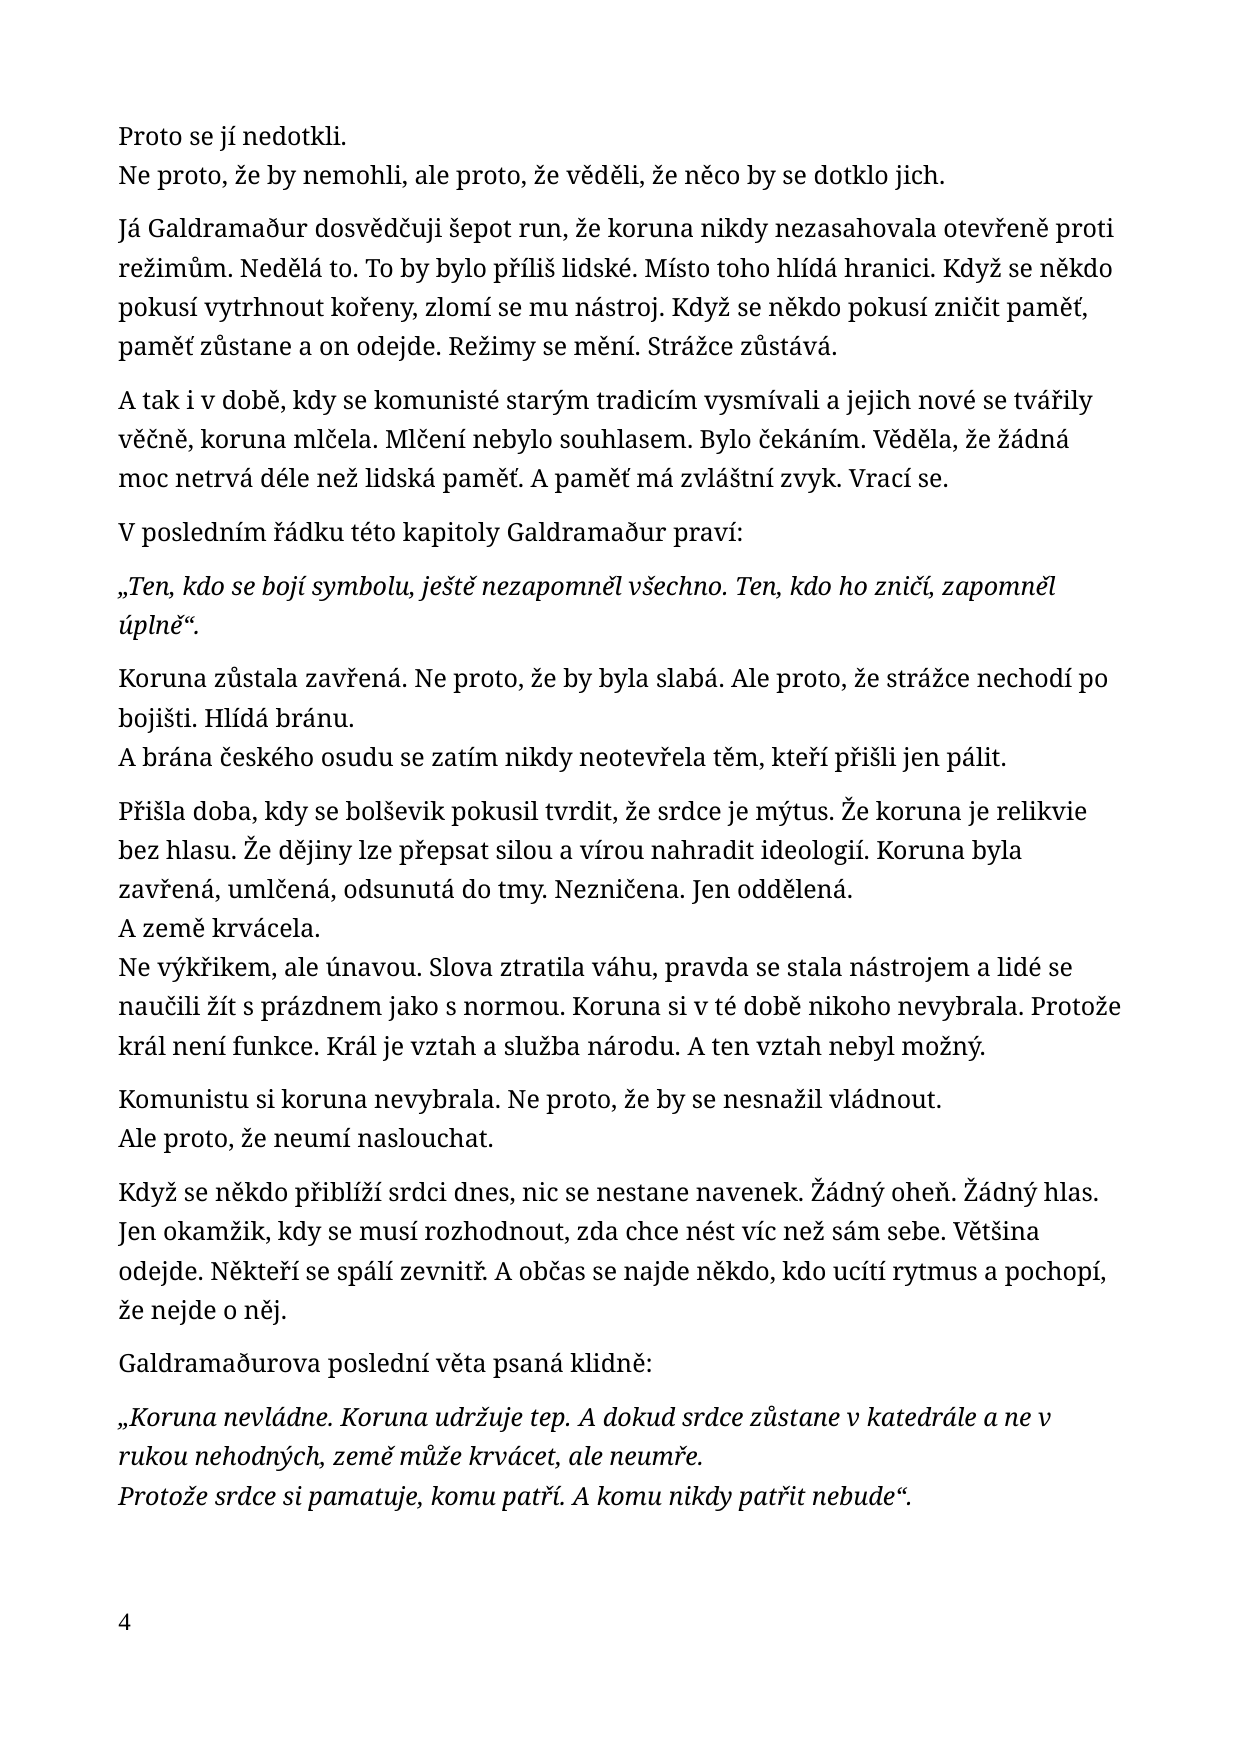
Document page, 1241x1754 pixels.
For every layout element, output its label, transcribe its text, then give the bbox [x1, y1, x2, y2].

text „Koruna nevládne. Koruna udržuje tep. A dokud srdce zůstane v katedrále a ne v rukou nehodných, země může krvácet, ale neumře. Protože srdce si pamatuje, komu patří. A komu nikdy patřit nebude“. [118, 1400, 1122, 1512]
text Já Galdramaður dosvědčuji šepot run, že koruna nikdy nezasahovala otevřeně proti režimům. Nedělá to. To by bylo příliš lidské. Místo toho hlídá hranici. Když se někdo pokusí vytrhnout kořeny, zlomí se mu nástroj. Když se někdo pokusí zničit paměť, paměť zůstane a on odejde. Režimy se mění. Strážce zůstává. [118, 211, 1122, 363]
text V posledním řádku této kapitoly Galdramaður praví: [118, 514, 1122, 548]
text Když se někdo přiblíží srdci dnes, nic se nestane navenek. Žádný oheň. Žádný hlas. Jen okamžik, kdy se musí rozhodnout, zda chce nést víc než sám sebe. Většina odejde. Někteří se spálí zevnitř. A občas se najde někdo, kdo ucítí rytmus a pochopí, že nejde o něj. [118, 1175, 1122, 1326]
text Přišla doba, kdy se bolševik pokusil tvrdit, že srdce je mýtus. Že koruna je relikvie bez hlasu. Že dějiny lze přepsat silou a vírou nahradit ideologií. Koruna byla zavřená, umlčená, odsunutá do tmy. Nezničena. Jen oddělená. A země krvácela. Ne výkřikem, ale únavou. Slova ztratila váhu, pravda se stala nástrojem a lidé se naučili žít s prázdnem jako s normou. Koruna si v té době nikoho nevybrala. Protože král není funkce. Král je vztah a služba národu. A ten vztah nebyl možný. [118, 793, 1122, 1062]
text „Ten, kdo se bojí symbolu, ještě nezapomněl všechno. Ten, kdo ho zničí, zapomněl úplně“. [118, 568, 1122, 641]
text Galdramaðurova poslední věta psaná klidně: [118, 1346, 1122, 1380]
text Proto se jí nedotkli. Ne proto, že by nemohli, ale proto, že věděli, že něco by se dotklo jich. [118, 118, 1122, 191]
text A tak i v době, kdy se komunisté starým tradicím vysmívali a jejich nové se tvářily věčně, koruna mlčela. Mlčení nebylo souhlasem. Bylo čekáním. Věděla, že žádná moc netrvá déle než lidská paměť. A paměť má zvláštní zvyk. Vrací se. [118, 382, 1122, 495]
text Komunistu si koruna nevybrala. Ne proto, že by se nesnažil vládnout. Ale proto, že neumí naslouchat. [118, 1082, 1122, 1155]
text Koruna zůstala zavřená. Ne proto, že by byla slabá. Ale proto, že strážce nechodí po bojišti. Hlídá bránu. A brána českého osudu se zatím nikdy neotevřela těm, kteří přišli jen pálit. [118, 661, 1122, 773]
